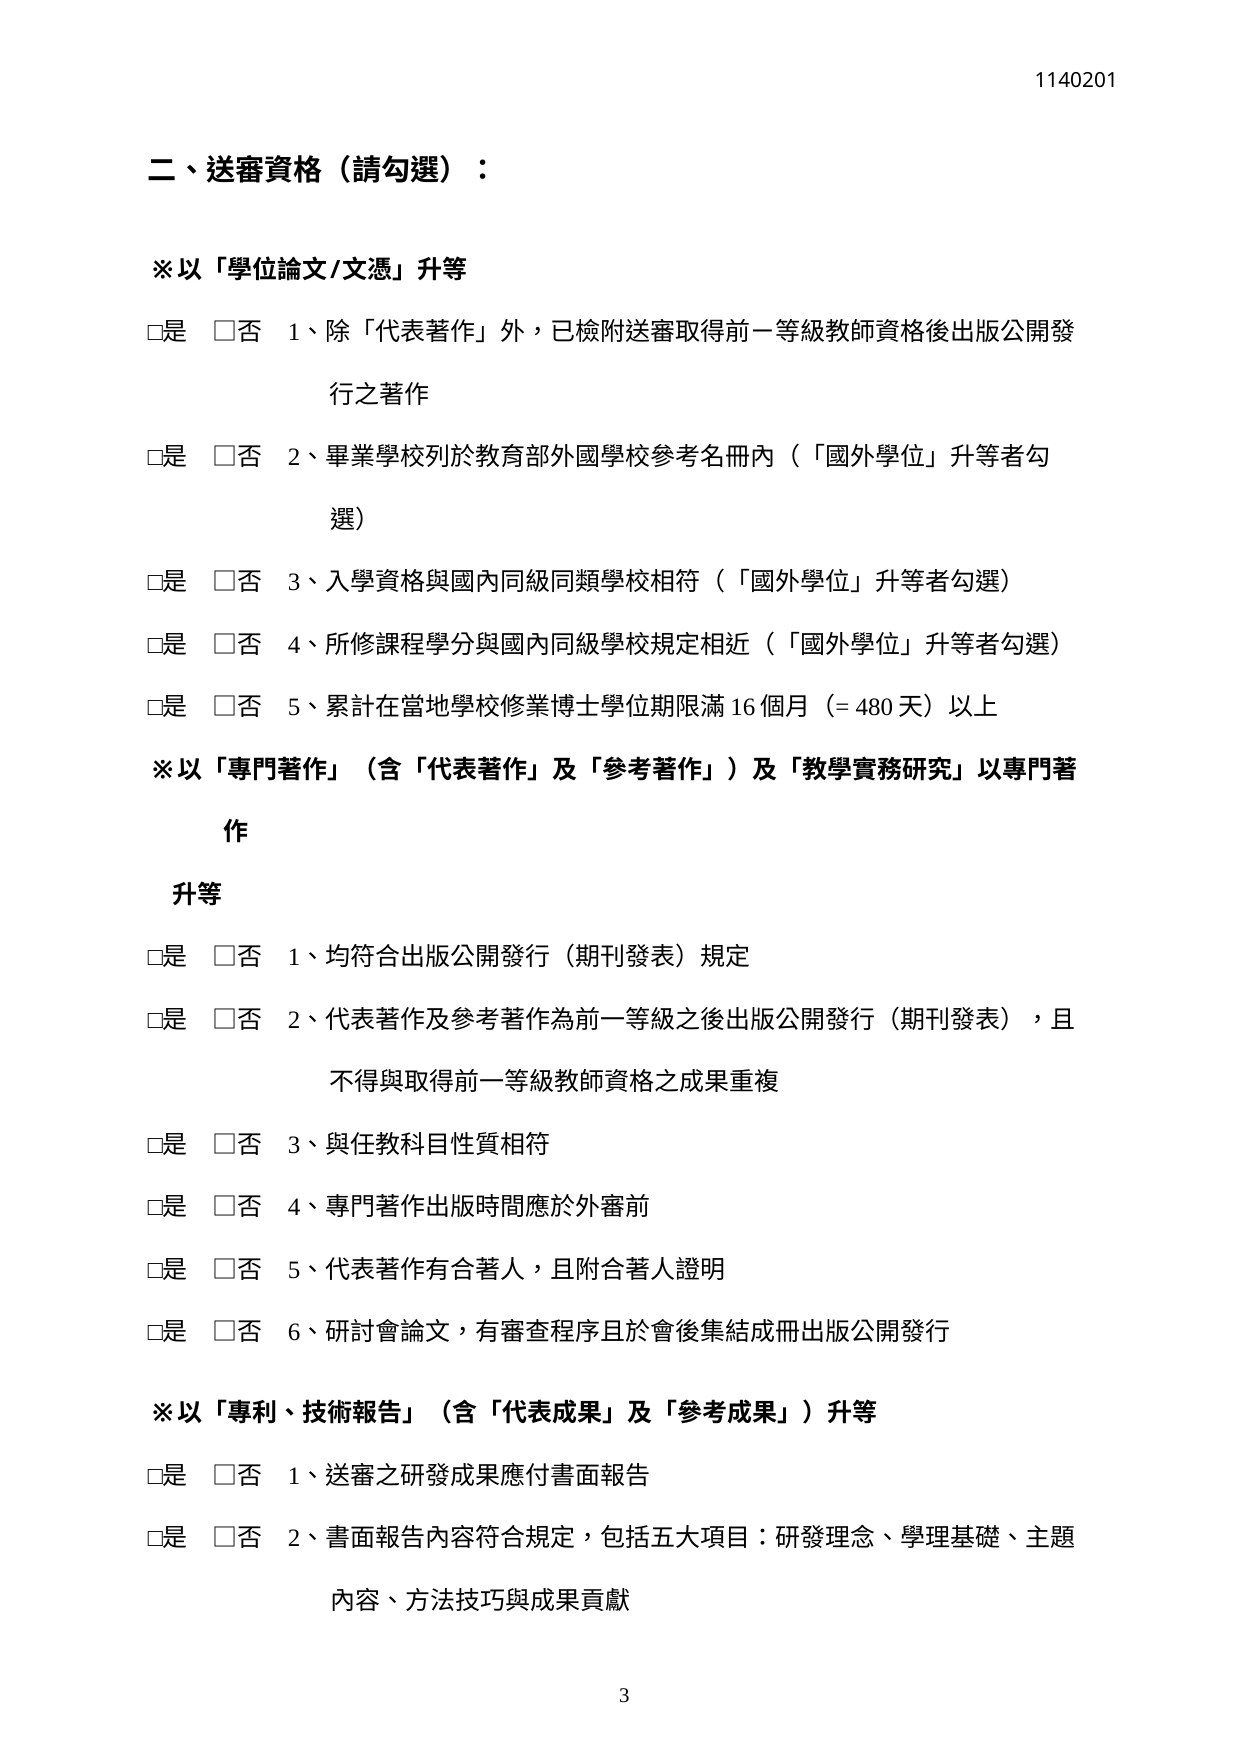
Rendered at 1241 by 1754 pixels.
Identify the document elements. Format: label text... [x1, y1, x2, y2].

text 升等 [173, 851, 1092, 913]
text ※以「專利、技術報告」（含「代表成果」及「參考成果」）升等 [148, 1369, 1092, 1432]
text □是 □否 6、研討會論文，有審查程序且於會後集結成冊出版公開發行 [148, 1288, 1092, 1351]
text ※以「專門著作」（含「代表著作」及「參考著作」）及「教學實務研究」以專門著作 [148, 726, 1092, 851]
text □是 □否 5、累計在當地學校修業博士學位期限滿16個月（= 480天）以上 [148, 663, 1092, 726]
text □是 □否 3、入學資格與國內同級同類學校相符（「國外學位」升等者勾選） [148, 538, 1092, 601]
text □是 □否 3、與任教科目性質相符 [148, 1101, 1092, 1163]
text □是 □否 2、畢業學校列於教育部外國學校參考名冊內（「國外學位」升等者勾選） [148, 413, 1092, 538]
text □是 □否 2、代表著作及參考著作為前一等級之後出版公開發行（期刊發表），且不得與取得前一等級教師資格之成果重複 [148, 976, 1092, 1101]
text □是 □否 4、所修課程學分與國內同級學校規定相近（「國外學位」升等者勾選） [148, 601, 1092, 663]
text □是 □否 2、書面報告內容符合規定，包括五大項目：研發理念、學理基礎、主題內容、方法技巧與成果貢獻 [148, 1494, 1092, 1619]
text □是 □否 1、除「代表著作」外，已檢附送審取得前ㄧ等級教師資格後出版公開發行之著作 [148, 288, 1092, 413]
text □是 □否 1、送審之研發成果應付書面報告 [148, 1432, 1092, 1494]
text □是 □否 5、代表著作有合著人，且附合著人證明 [148, 1226, 1092, 1288]
text □是 □否 4、專門著作出版時間應於外審前 [148, 1163, 1092, 1226]
text □是 □否 1、均符合出版公開發行（期刊發表）規定 [148, 913, 1092, 976]
text 二、送審資格（請勾選）： [148, 126, 1092, 188]
text ※以「學位論文/文憑」升等 [148, 226, 1092, 288]
